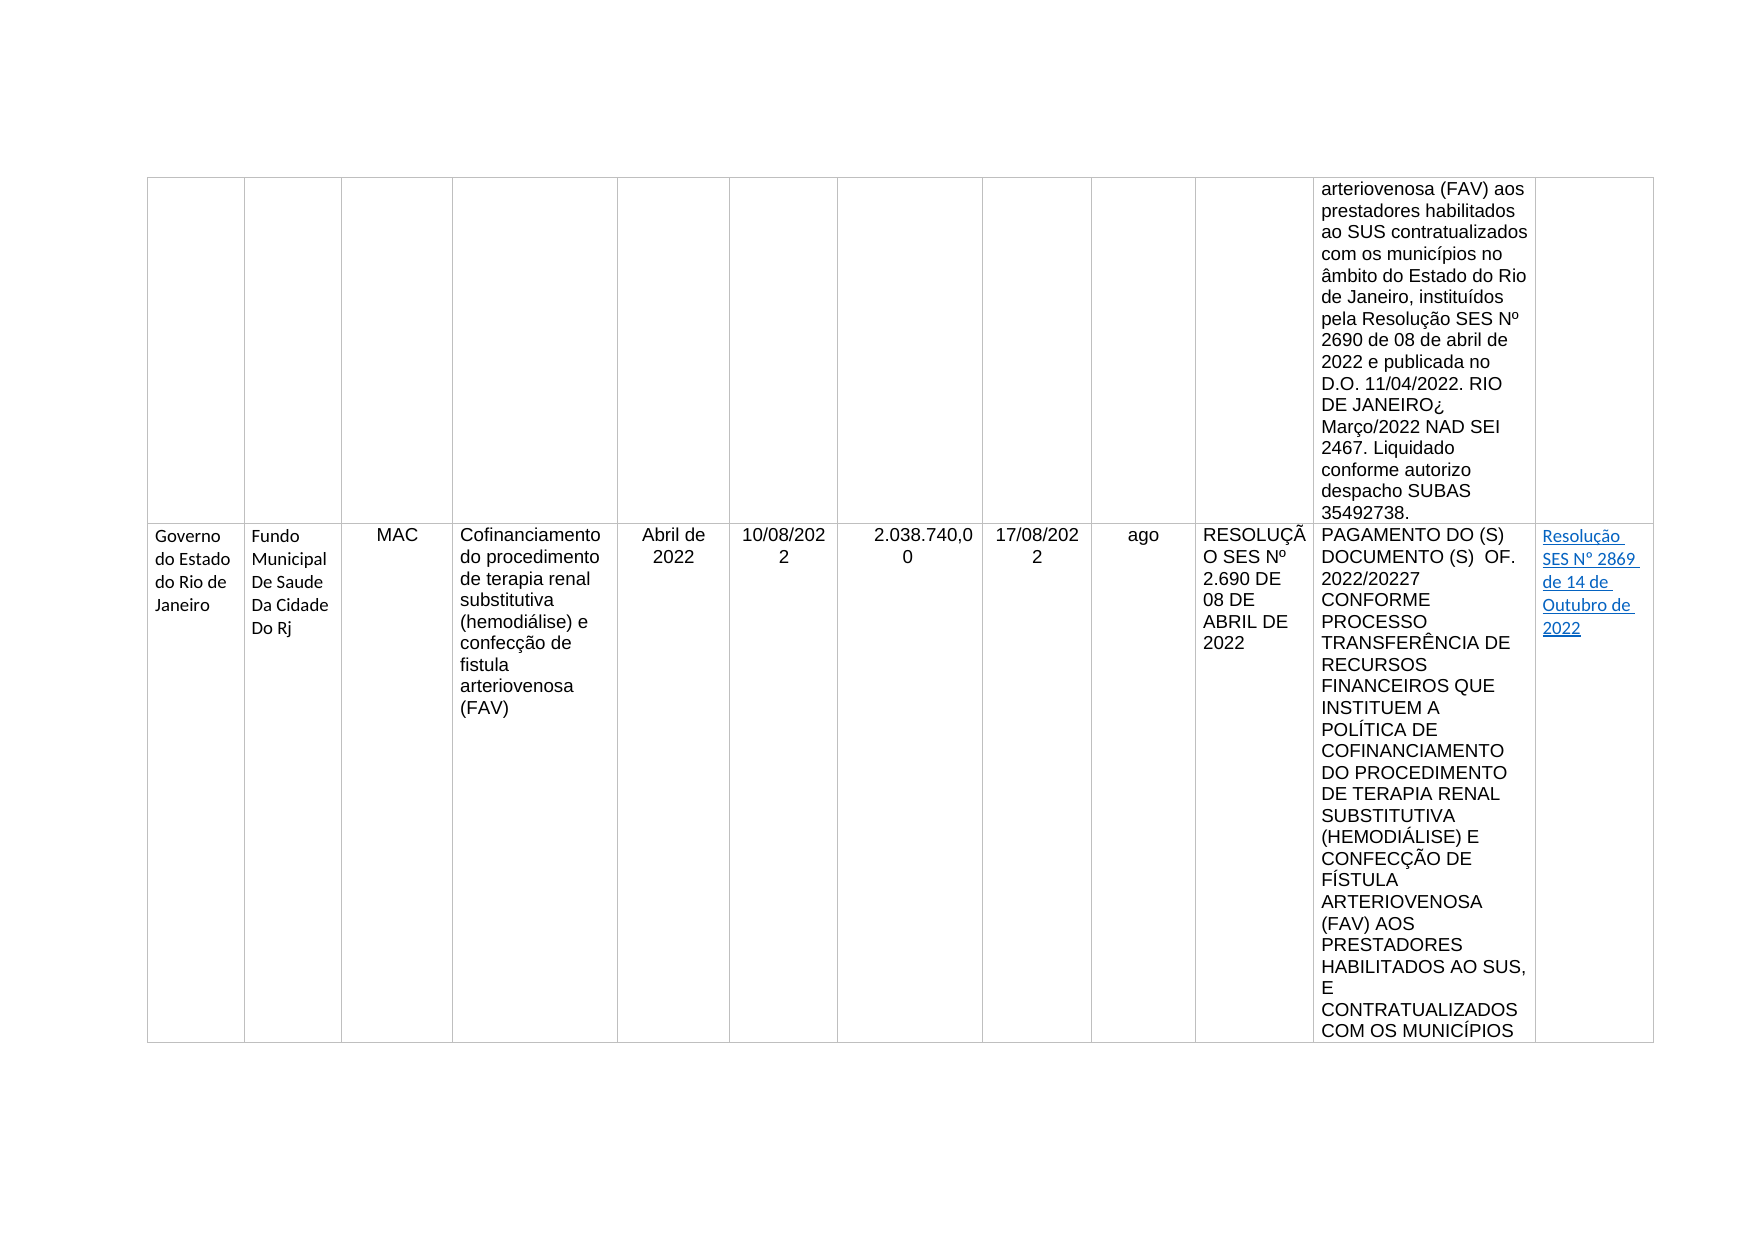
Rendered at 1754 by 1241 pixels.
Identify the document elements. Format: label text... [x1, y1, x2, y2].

table_cell Cofinanciamento do procedimento de terapia renal substitutiva (hemodiálise) e confecção de fistula arteriovenosa (FAV) [453, 524, 617, 1042]
table_cell RESOLUÇÃO SES Nº 2.690 DE 08 DE ABRIL DE 2022 [1196, 524, 1313, 1042]
table_cell [453, 178, 617, 523]
table_cell [618, 178, 729, 523]
table_cell ago [1092, 524, 1195, 1042]
table_cell [342, 178, 452, 523]
table_cell Resolução SES Nº 2869 de 14 de Outubro de 2022 [1536, 524, 1653, 1042]
table_cell [245, 178, 341, 523]
table_cell Governo do Estado do Rio de Janeiro [148, 524, 244, 1042]
table_cell MAC [342, 524, 452, 1042]
table_cell 10/08/2022 [730, 524, 837, 1042]
table_cell [1092, 178, 1195, 523]
table_cell 17/08/2022 [983, 524, 1091, 1042]
table_cell [148, 178, 244, 523]
table_cell PAGAMENTO DO (S) DOCUMENTO (S) OF. 2022/20227 CONFORME PROCESSO TRANSFERÊNCIA DE RECURSOS FINANCEIROS QUE INSTITUEM A POLÍTICA DE COFINANCIAMENTO DO PROCEDIMENTO DE TERAPIA RENAL SUBSTITUTIVA (HEMODIÁLISE) E CONFECÇÃO DE FÍSTULA ARTERIOVENOSA (FAV) AOS PRESTADORES HABILITADOS AO SUS, E CONTRATUALIZADOS COM OS MUNICÍPIOS [1314, 524, 1535, 1042]
table_cell [730, 178, 837, 523]
table_cell 2.038.740,00 [838, 524, 982, 1042]
table_cell Fundo Municipal De Saude Da Cidade Do Rj [245, 524, 341, 1042]
table_cell Abril de 2022 [618, 524, 729, 1042]
table_cell [983, 178, 1091, 523]
table_cell arteriovenosa (FAV) aos prestadores habilitados ao SUS contratualizados com os municípios no âmbito do Estado do Rio de Janeiro, instituídos pela Resolução SES Nº 2690 de 08 de abril de 2022 e publicada no D.O. 11/04/2022. RIO DE JANEIRO¿ Março/2022 NAD SEI 2467. Liquidado conforme autorizo despacho SUBAS 35492738. [1314, 178, 1535, 523]
table_cell [1536, 178, 1653, 523]
table_cell [1196, 178, 1313, 523]
table_cell [838, 178, 982, 523]
